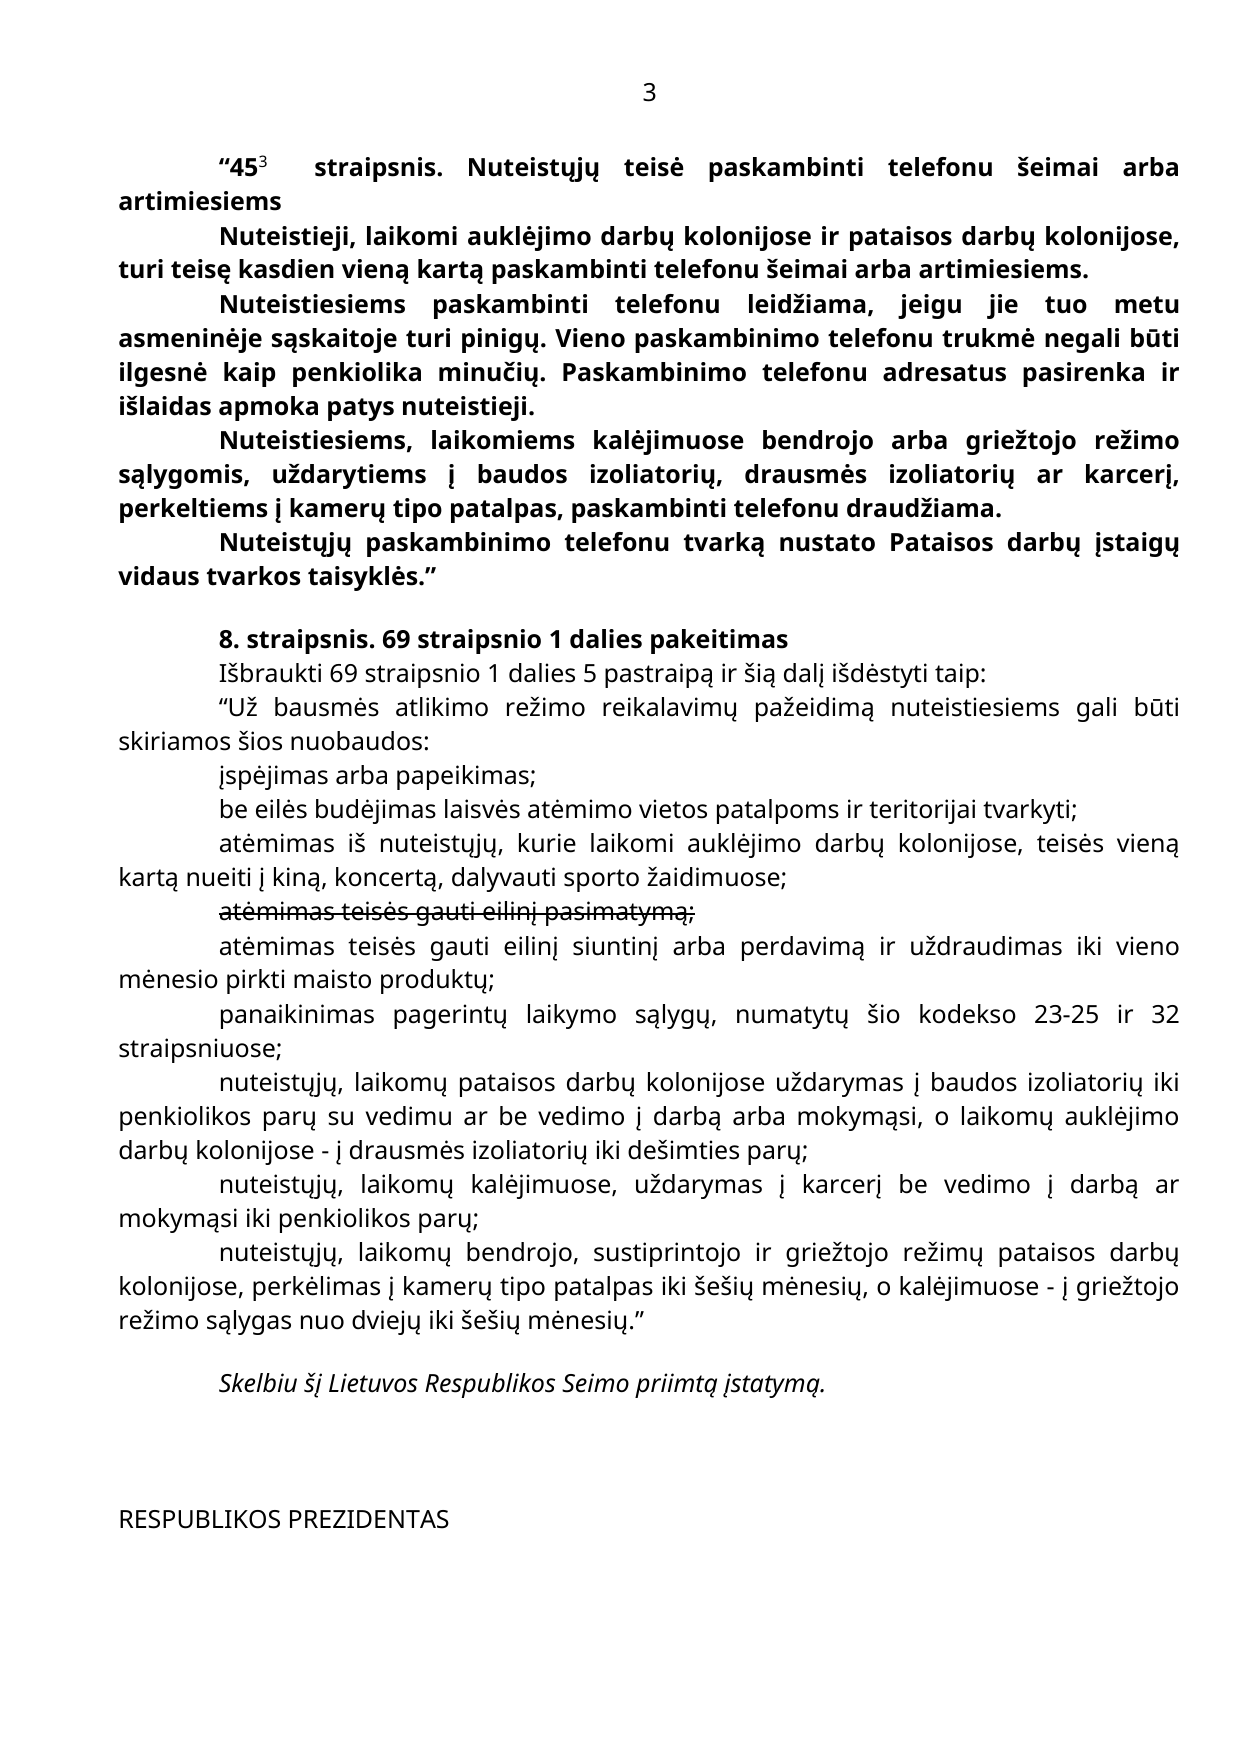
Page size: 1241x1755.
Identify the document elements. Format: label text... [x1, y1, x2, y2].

text atėmimas teisės gauti eilinį siuntinį arba perdavimą ir uždraudimas iki vieno mėnesio pirkti maisto produktų; [118, 928, 1181, 996]
text Nuteistieji, laikomi auklėjimo darbų kolonijose ir pataisos darbų kolonijose, turi teisę kasdien vieną kartą paskambinti telefonu šeimai arba artimiesiems. [118, 218, 1181, 286]
text Išbraukti 69 straipsnio 1 dalies 5 pastraipą ir šią dalį išdėstyti taip: [118, 656, 1181, 690]
text “453 straipsnis. Nuteistųjų teisė paskambinti telefonu šeimai arba artimiesiems [118, 150, 1181, 218]
text Skelbiu šį Lietuvos Respublikos Seimo priimtą įstatymą. [118, 1366, 1181, 1400]
text RESPUBLIKOS PREZIDENTAS [118, 1502, 1181, 1536]
text Nuteistiesiems paskambinti telefonu leidžiama, jeigu jie tuo metu asmeninėje sąskaitoje turi pinigų. Vieno paskambinimo telefonu trukmė negali būti ilgesnė kaip penkiolika minučių. Paskambinimo telefonu adresatus pasirenka ir išlaidas apmoka patys nuteistieji. [118, 286, 1181, 422]
text be eilės budėjimas laisvės atėmimo vietos patalpoms ir teritorijai tvarkyti; [118, 792, 1181, 826]
text nuteistųjų, laikomų kalėjimuose, uždarymas į karcerį be vedimo į darbą ar mokymąsi iki penkiolikos parų; [118, 1167, 1181, 1235]
text Nuteistiesiems, laikomiems kalėjimuose bendrojo arba griežtojo režimo sąlygomis, uždarytiems į baudos izoliatorių, drausmės izoliatorių ar karcerį, perkeltiems į kamerų tipo patalpas, paskambinti telefonu draudžiama. [118, 422, 1181, 525]
text nuteistųjų, laikomų bendrojo, sustiprintojo ir griežtojo režimų pataisos darbų kolonijose, perkėlimas į kamerų tipo patalpas iki šešių mėnesių, o kalėjimuose - į griežtojo režimo sąlygas nuo dviejų iki šešių mėnesių.” [118, 1235, 1181, 1337]
text nuteistųjų, laikomų pataisos darbų kolonijose uždarymas į baudos izoliatorių iki penkiolikos parų su vedimu ar be vedimo į darbą arba mokymąsi, o laikomų auklėjimo darbų kolonijose - į drausmės izoliatorių iki dešimties parų; [118, 1064, 1181, 1167]
text įspėjimas arba papeikimas; [118, 758, 1181, 792]
text panaikinimas pagerintų laikymo sąlygų, numatytų šio kodekso 23-25 ir 32 straipsniuose; [118, 996, 1181, 1064]
text “Už bausmės atlikimo režimo reikalavimų pažeidimą nuteistiesiems gali būti skiriamos šios nuobaudos: [118, 690, 1181, 758]
text atėmimas teisės gauti eilinį pasimatymą; [118, 894, 1181, 928]
text atėmimas iš nuteistųjų, kurie laikomi auklėjimo darbų kolonijose, teisės vieną kartą nueiti į kiną, koncertą, dalyvauti sporto žaidimuose; [118, 826, 1181, 894]
text 8. straipsnis. 69 straipsnio 1 dalies pakeitimas [118, 622, 1181, 656]
text Nuteistųjų paskambinimo telefonu tvarką nustato Pataisos darbų įstaigų vidaus tvarkos taisyklės.” [118, 525, 1181, 593]
